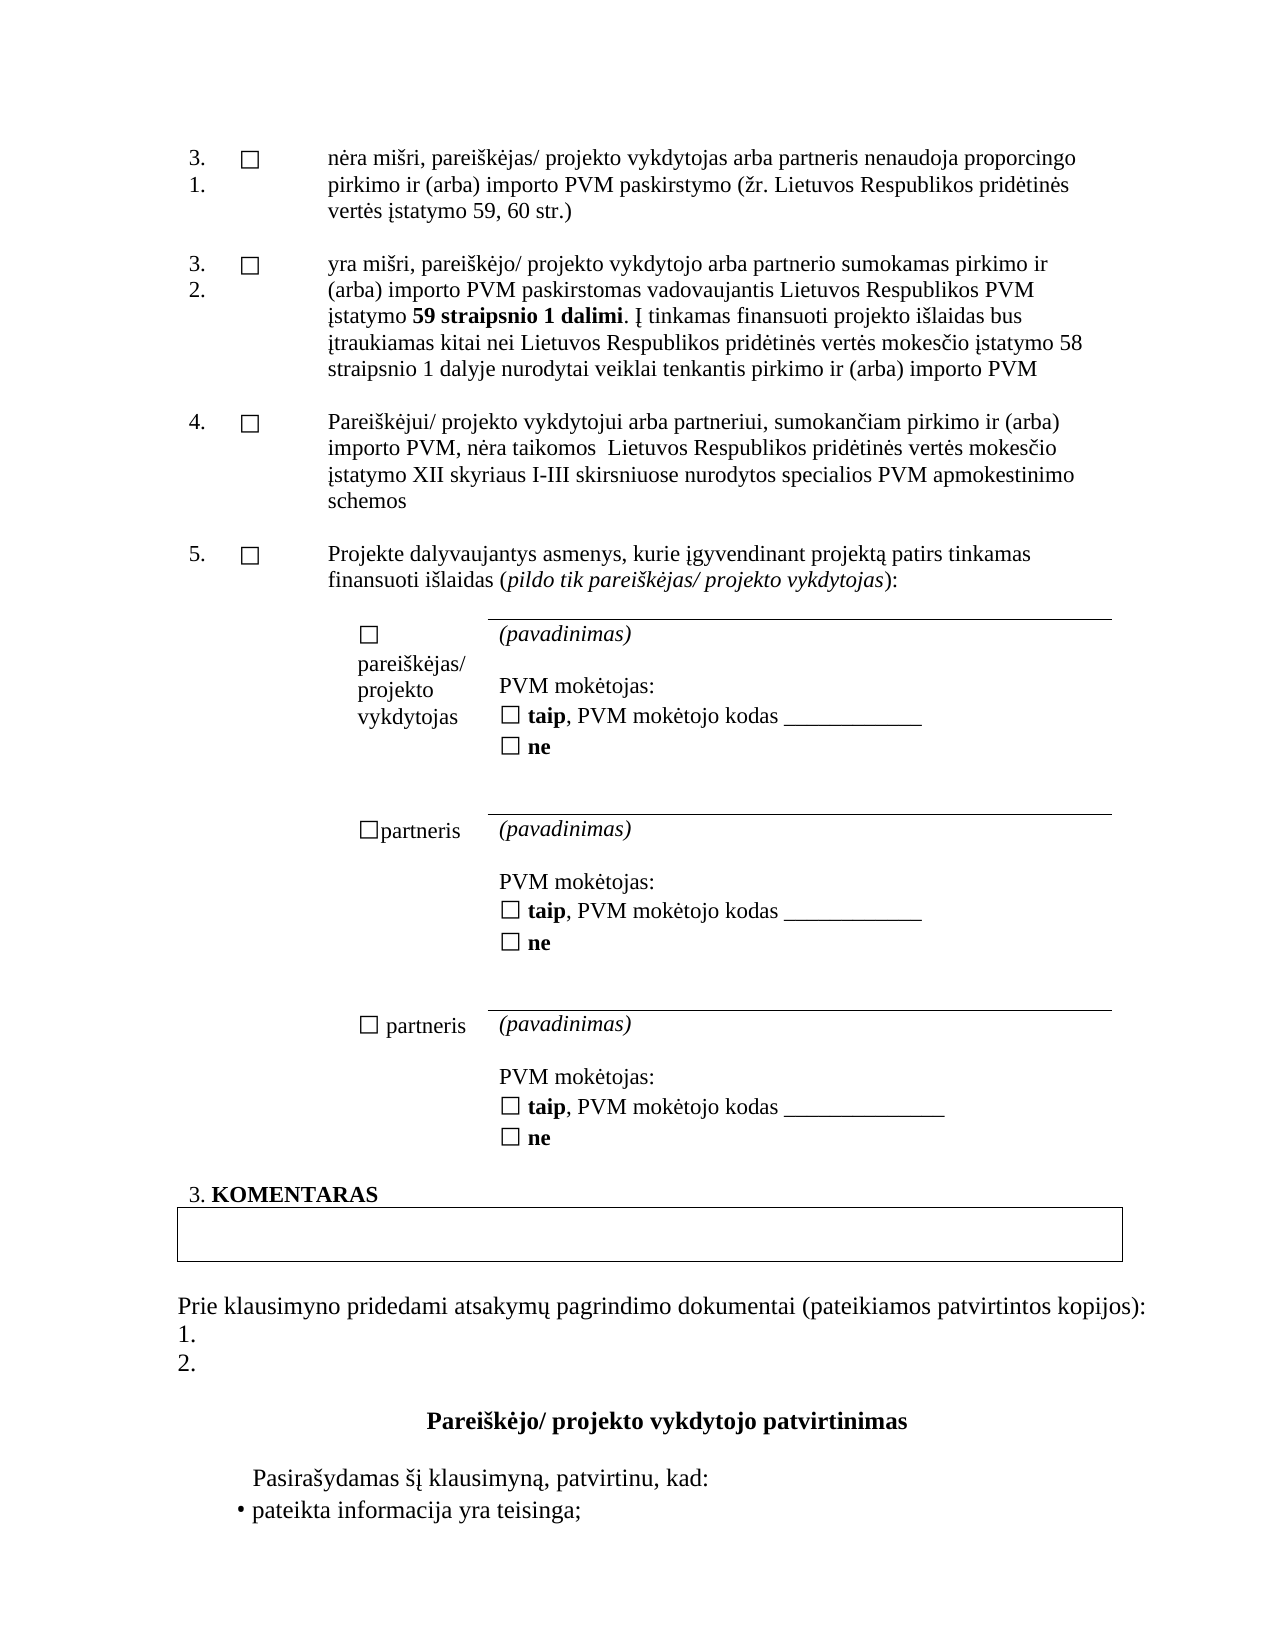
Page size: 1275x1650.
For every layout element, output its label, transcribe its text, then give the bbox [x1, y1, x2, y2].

table_cell [290, 540, 316, 592]
table_cell (pavadinimas) PVM mokėtojas: ⬜ taip, PVM mokėtojo kodas ____________ ⬜ ne [488, 620, 1112, 761]
text • pateikta informacija yra teisinga; [177, 1492, 1157, 1526]
table_cell [227, 118, 290, 144]
table_cell [1112, 1010, 1117, 1152]
table_cell ⬜ [227, 408, 290, 513]
table_cell [177, 224, 227, 250]
table_cell [1117, 619, 1122, 761]
table_cell [1112, 593, 1117, 619]
table_cell yra mišri, pareiškėjo/ projekto vykdytojo arba partnerio sumokamas pirkimo ir (arba) importo PVM paskirstomas vadovaujantis Lietuvos Respublikos PVM įstatymo 59 straipsnio 1 dalimi. Į tinkamas finansuoti projekto išlaidas bus įtraukiamas kitai nei Lietuvos Respublikos pridėtinės vertės mokesčio įstatymo 58 straipsnio 1 dalyje nurodytai veiklai tenkantis pirkimo ir (arba) importo PVM [316, 250, 1117, 382]
table_cell [1112, 118, 1117, 144]
table_cell [290, 250, 316, 382]
table_cell [316, 224, 1117, 250]
table_cell ⬜partneris [346, 788, 488, 957]
table_cell [1117, 788, 1122, 814]
table_cell [321, 957, 1122, 983]
table_cell [227, 957, 290, 983]
table_cell nėra mišri, pareiškėjas/ projekto vykdytojas arba partneris nenaudoja proporcingo pirkimo ir (arba) importo PVM paskirstymo (žr. Lietuvos Respublikos pridėtinės vertės įstatymo 59, 60 str.) [316, 145, 1117, 223]
table_cell [177, 593, 346, 619]
table_cell [227, 514, 290, 540]
table_cell [177, 983, 346, 1009]
table_cell [1117, 250, 1122, 382]
table_cell [321, 118, 1112, 144]
text Prie klausimyno pridedami atsakymų pagrindimo dokumentai (pateikiamos patvirtintos kopijos): [177, 1291, 1157, 1319]
table_cell [177, 1010, 346, 1152]
table_cell [1112, 814, 1117, 957]
table_cell [1117, 814, 1122, 957]
table_cell [177, 382, 227, 408]
table_cell ⬜ [227, 540, 290, 592]
table_cell [1117, 540, 1122, 592]
table_cell [177, 814, 346, 957]
text 1. [177, 1319, 1157, 1348]
text Pareiškėjo/ projekto vykdytojo patvirtinimas [177, 1406, 1157, 1434]
table_cell ⬜ [227, 250, 290, 382]
text Pasirašydamas šį klausimyną, patvirtinu, kad: [177, 1463, 1157, 1492]
table_cell [1117, 224, 1122, 250]
table_cell [488, 788, 1112, 814]
table_cell [227, 761, 290, 788]
table_cell [290, 382, 316, 408]
table_cell [316, 514, 1117, 540]
table_cell [321, 761, 1122, 788]
table_cell [290, 514, 316, 540]
table_cell 4. [177, 408, 227, 513]
table_cell [1117, 1010, 1122, 1152]
table_cell [1117, 983, 1122, 1009]
table_cell [177, 514, 227, 540]
table_cell [178, 1208, 1122, 1261]
table_cell 5. [177, 540, 227, 592]
table_cell Pareiškėjui/ projekto vykdytojui arba partneriui, sumokančiam pirkimo ir (arba) importo PVM, nėra taikomos Lietuvos Respublikos pridėtinės vertės mokesčio įstatymo XII skyriaus I-III skirsniuose nurodytos specialios PVM apmokestinimo schemos [316, 408, 1117, 513]
table_cell [1117, 408, 1122, 513]
table_cell 3.1. [177, 145, 227, 223]
table_cell ⬜ partneris [346, 983, 488, 1152]
table_cell [177, 957, 227, 983]
table_cell [1117, 145, 1122, 223]
table_cell [488, 593, 1112, 619]
table_cell [290, 224, 316, 250]
table_cell (pavadinimas) PVM mokėtojas: ⬜ taip, PVM mokėtojo kodas ____________ ⬜ ne [488, 815, 1112, 957]
table_cell [316, 382, 1117, 408]
table_cell 3.2. [177, 250, 227, 382]
table_cell ⬜ pareiškėjas/ projekto vykdytojas [346, 593, 488, 761]
table_cell [177, 761, 227, 788]
table_cell [227, 224, 290, 250]
table_cell [227, 382, 290, 408]
table_cell [1112, 619, 1117, 761]
table_cell [290, 761, 321, 788]
table_header 3. KOMENTARAS [177, 1181, 1122, 1207]
table_cell [1117, 514, 1122, 540]
table_cell ⬜ [227, 145, 290, 223]
table_cell (pavadinimas) PVM mokėtojas: ⬜ taip, PVM mokėtojo kodas ______________ ⬜ ne [488, 1011, 1112, 1152]
table_cell [177, 788, 346, 814]
table_cell Projekte dalyvaujantys asmenys, kurie įgyvendinant projektą patirs tinkamas finansuoti išlaidas (pildo tik pareiškėjas/ projekto vykdytojas): [316, 540, 1117, 592]
table_cell [1117, 593, 1122, 619]
table_cell [1117, 118, 1122, 144]
text 2. [177, 1348, 1157, 1377]
table_cell [1117, 382, 1122, 408]
table_cell [177, 619, 346, 761]
table_cell [488, 983, 1112, 1009]
table_cell [290, 957, 321, 983]
table_cell [290, 118, 321, 144]
table_cell [1112, 983, 1117, 1009]
table_cell [290, 145, 316, 223]
table_cell [1112, 788, 1117, 814]
table_cell [177, 118, 227, 144]
table_cell [290, 408, 316, 513]
